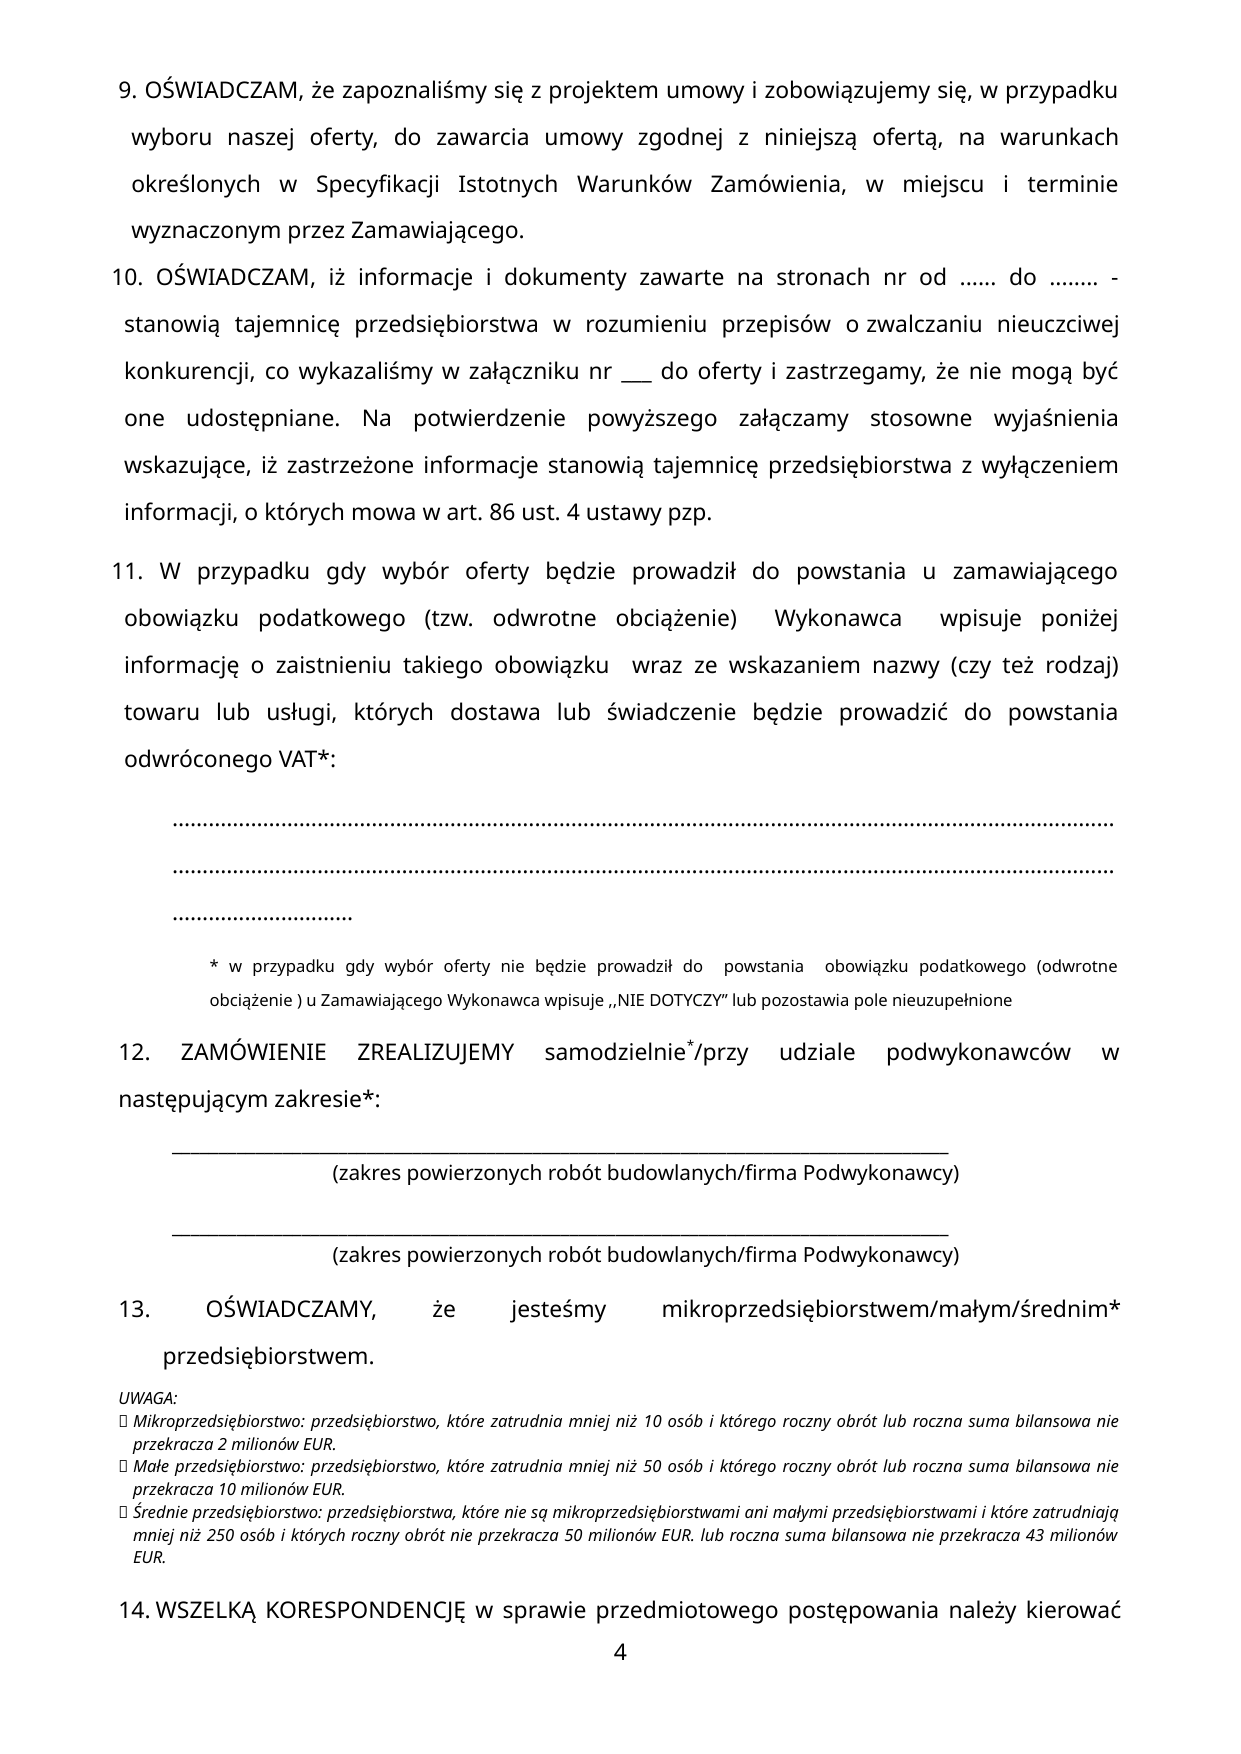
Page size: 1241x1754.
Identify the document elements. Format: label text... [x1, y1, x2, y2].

list Małe przedsiębiorstwo: przedsiębiorstwo, które zatrudnia mniej niż 50 osób i którego roczny obrót lub roczna suma bilansowa nie przekracza 10 milionów EUR. [118, 1455, 1122, 1500]
text (zakres powierzonych robót budowlanych/firma Podwykonawcy) [172, 1240, 1120, 1268]
text 11. W przypadku gdy wybór oferty będzie prowadził do powstania u zamawiającego obowiązku podatkowego (tzw. odwrotne obciążenie) Wykonawca wpisuje poniżej informację o zaistnieniu takiego obowiązku wraz ze wskazaniem nazwy (czy też rodzaj) towaru lub usługi, których dostawa lub świadczenie będzie prowadzić do powstania odwróconego VAT*: [111, 555, 1120, 774]
list Średnie przedsiębiorstwo: przedsiębiorstwa, które nie są mikroprzedsiębiorstwami ani małymi przedsiębiorstwami i które zatrudniają mniej niż 250 osób i których roczny obrót nie przekracza 50 milionów EUR. lub roczna suma bilansowa nie przekracza 43 milionów EUR. [118, 1500, 1122, 1568]
text 14. WSZELKĄ KORESPONDENCJĘ w sprawie przedmiotowego postępowania należy kierować [118, 1593, 1122, 1625]
text ……………………………………………………………………………………………………………………………………………………………………………………………………………………………………………………………………………………………………………… [172, 802, 1120, 927]
text UWAGA: [118, 1387, 1122, 1409]
text ____________________________________________________________________________________ [172, 1129, 1120, 1158]
text * w przypadku gdy wybór oferty nie będzie prowadził do powstania obowiązku podatkowego (odwrotne obciążenie ) u Zamawiającego Wykonawca wpisuje ,,NIE DOTYCZY” lub pozostawia pole nieuzupełnione [209, 955, 1120, 1012]
text (zakres powierzonych robót budowlanych/firma Podwykonawcy) [172, 1158, 1120, 1186]
text 9. OŚWIADCZAM, że zapoznaliśmy się z projektem umowy i zobowiązujemy się, w przypadku wyboru naszej oferty, do zawarcia umowy zgodnej z niniejszą ofertą, na warunkach określonych w Specyfikacji Istotnych Warunków Zamówienia, w miejscu i terminie wyznaczonym przez Zamawiającego. [118, 74, 1120, 246]
text 12. ZAMÓWIENIE ZREALIZUJEMY samodzielnie*/przy udziale podwykonawców w następującym zakresie*: [118, 1036, 1120, 1114]
text ____________________________________________________________________________________ [172, 1211, 1120, 1240]
text 13. OŚWIADCZAMY, że jesteśmy mikroprzedsiębiorstwem/małym/średnim* przedsiębiorstwem. [118, 1293, 1122, 1371]
text 10. OŚWIADCZAM, iż informacje i dokumenty zawarte na stronach nr od ...... do ........ - stanowią tajemnicę przedsiębiorstwa w rozumieniu przepisów o zwalczaniu nieuczciwej konkurencji, co wykazaliśmy w załączniku nr ___ do oferty i zastrzegamy, że nie mogą być one udostępniane. Na potwierdzenie powyższego załączamy stosowne wyjaśnienia wskazujące, iż zastrzeżone informacje stanowią tajemnicę przedsiębiorstwa z wyłączeniem informacji, o których mowa w art. 86 ust. 4 ustawy pzp. [111, 261, 1120, 527]
list Mikroprzedsiębiorstwo: przedsiębiorstwo, które zatrudnia mniej niż 10 osób i którego roczny obrót lub roczna suma bilansowa nie przekracza 2 milionów EUR. [118, 1409, 1122, 1455]
